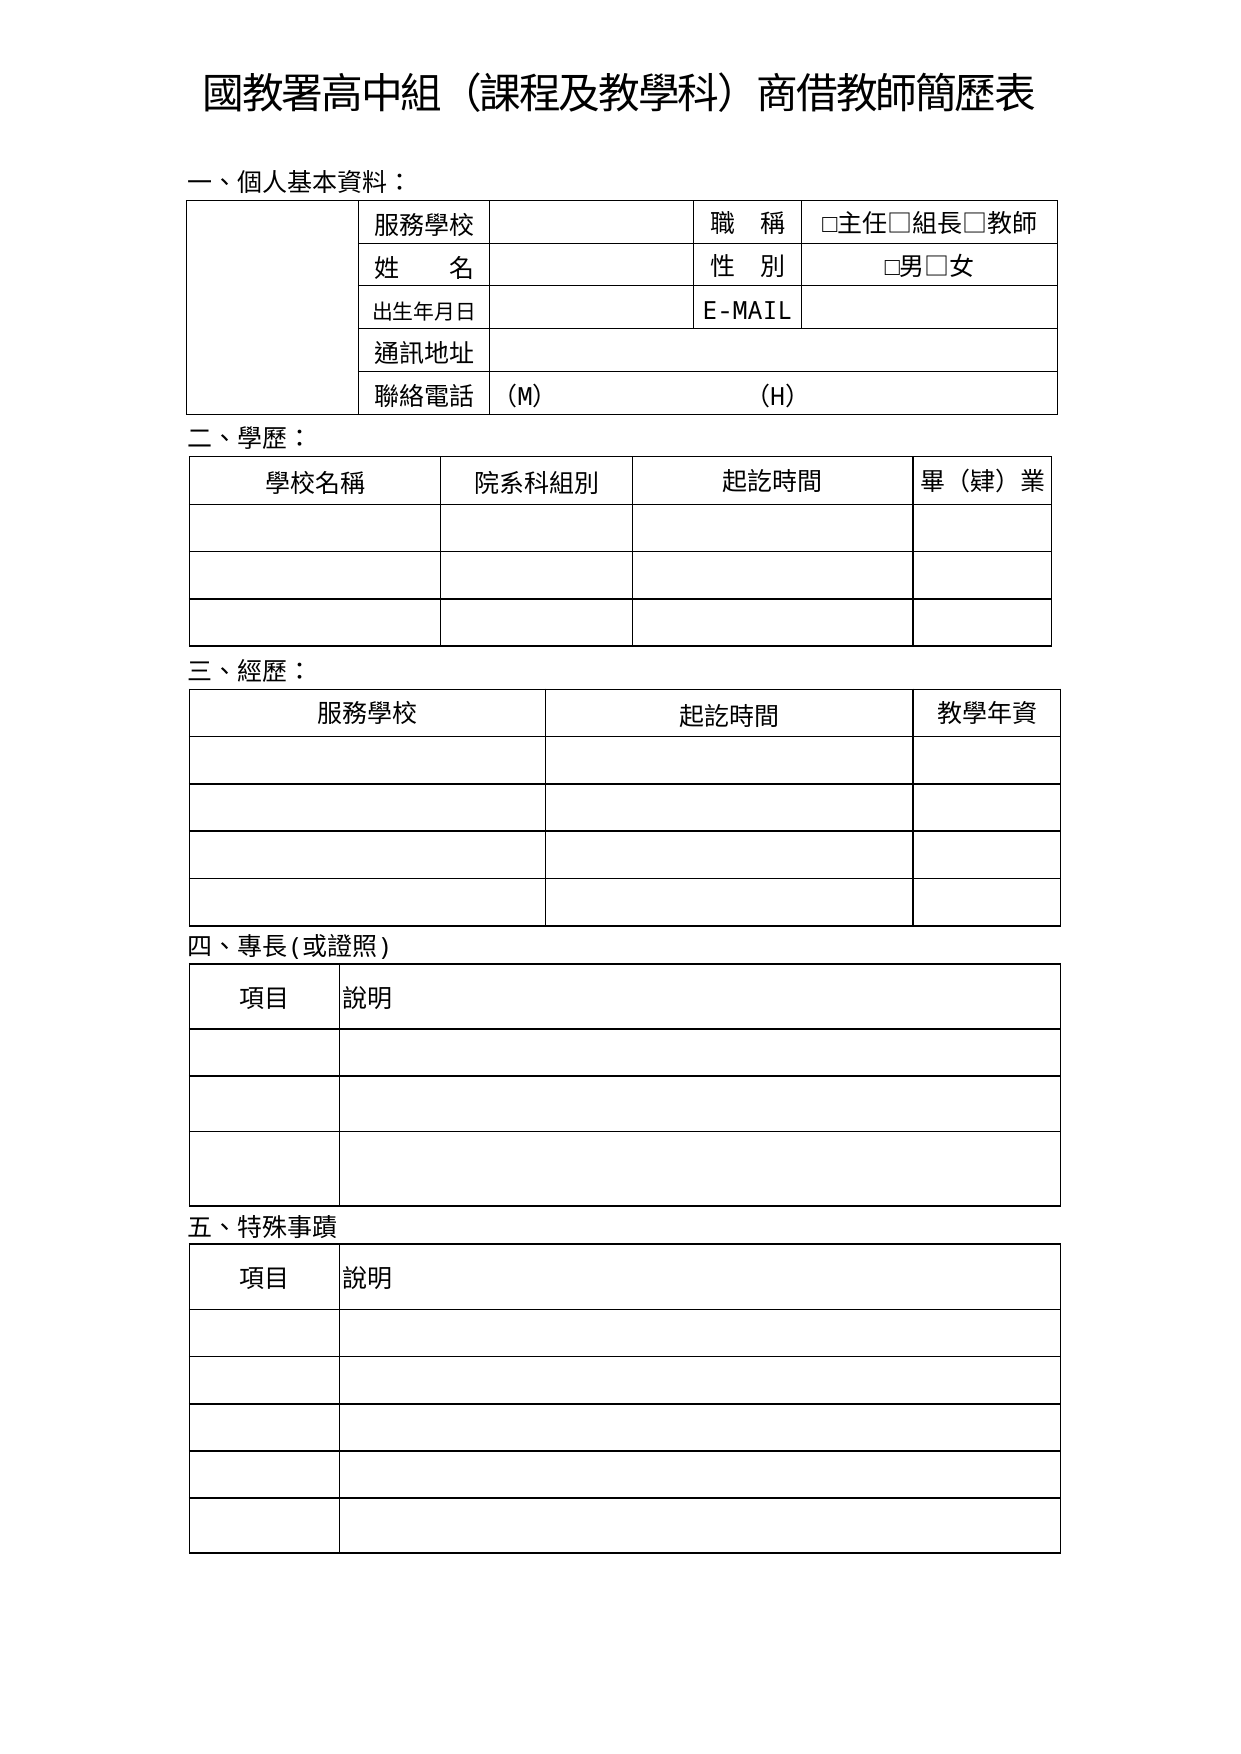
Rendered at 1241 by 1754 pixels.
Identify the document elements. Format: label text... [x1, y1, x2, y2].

table_cell 性 別 [694, 244, 801, 285]
table_cell [914, 505, 1051, 551]
table_cell [914, 600, 1051, 645]
table_cell [340, 1310, 1060, 1356]
table_cell 通訊地址 [359, 329, 489, 371]
table_cell [190, 1132, 339, 1205]
table_cell [190, 1405, 339, 1450]
table_header 服務學校 [190, 690, 545, 736]
table_header 職 稱 [694, 201, 801, 243]
table_cell [340, 1030, 1060, 1075]
table_cell [633, 600, 912, 645]
table_header 服務學校 [359, 201, 489, 243]
table_cell [190, 600, 440, 645]
table_cell [914, 785, 1060, 830]
table_cell [633, 505, 912, 551]
text 五、特殊事蹟 [187, 1207, 1053, 1243]
table_cell 聯絡電話 [359, 372, 489, 413]
table_cell [190, 1452, 339, 1497]
table_cell [340, 1357, 1060, 1403]
table_header [187, 201, 358, 413]
text 國教署高中組（課程及教學科）商借教師簡歷表 [187, 75, 1053, 117]
table_cell [914, 552, 1051, 598]
table_cell [190, 552, 440, 598]
table_cell [914, 832, 1060, 878]
table_header 畢（肄）業 [914, 457, 1051, 503]
table_cell [340, 1405, 1060, 1450]
table_cell [914, 737, 1060, 783]
text 四、專長(或證照) [187, 927, 1053, 963]
table_cell [546, 832, 912, 878]
table_header 說明 [340, 1245, 1060, 1309]
table_cell [190, 1499, 339, 1552]
table_cell [340, 1132, 1060, 1205]
table_header 項目 [190, 965, 339, 1028]
table_cell [802, 286, 1057, 328]
table_cell □男□女 [802, 244, 1057, 285]
table_cell [441, 552, 632, 598]
table_cell （M） （H） [490, 372, 1057, 413]
table_cell [490, 286, 693, 328]
table_cell [190, 1077, 339, 1131]
table_cell [190, 1310, 339, 1356]
table_cell [546, 737, 912, 783]
table_header 項目 [190, 1245, 339, 1309]
table_header 院系科組別 [441, 457, 632, 503]
table_header 起訖時間 年月日～年月日 年月日～年月日 [633, 457, 912, 503]
table_header 起訖時間 [546, 690, 912, 736]
table_cell [340, 1452, 1060, 1497]
table_cell [190, 1357, 339, 1403]
table_cell [441, 600, 632, 645]
table_header [490, 201, 693, 243]
table_cell [490, 244, 693, 285]
table_cell [190, 785, 545, 830]
table_header 教學年資 [914, 690, 1060, 736]
text 一、個人基本資料： [187, 158, 1053, 200]
table_cell [914, 879, 1060, 925]
table_cell [190, 832, 545, 878]
table_header □主任□組長□教師 [802, 201, 1057, 243]
table_cell [340, 1077, 1060, 1131]
table_cell [546, 879, 912, 925]
table_cell [190, 505, 440, 551]
table_cell [490, 329, 1057, 371]
table_cell [546, 785, 912, 830]
table_header 說明 [340, 965, 1060, 1028]
table_cell [441, 505, 632, 551]
text 三、經歷： [187, 647, 1053, 688]
table_cell 姓 名 [359, 244, 489, 285]
table_cell [190, 879, 545, 925]
table_cell [340, 1499, 1060, 1552]
table_cell 出生年月日 [359, 286, 489, 328]
table_cell [190, 1030, 339, 1075]
table_header 學校名稱 [190, 457, 440, 503]
text 二、學歷： [187, 415, 1053, 456]
table_cell [190, 737, 545, 783]
table_cell E-MAIL [694, 286, 801, 328]
table_cell [633, 552, 912, 598]
